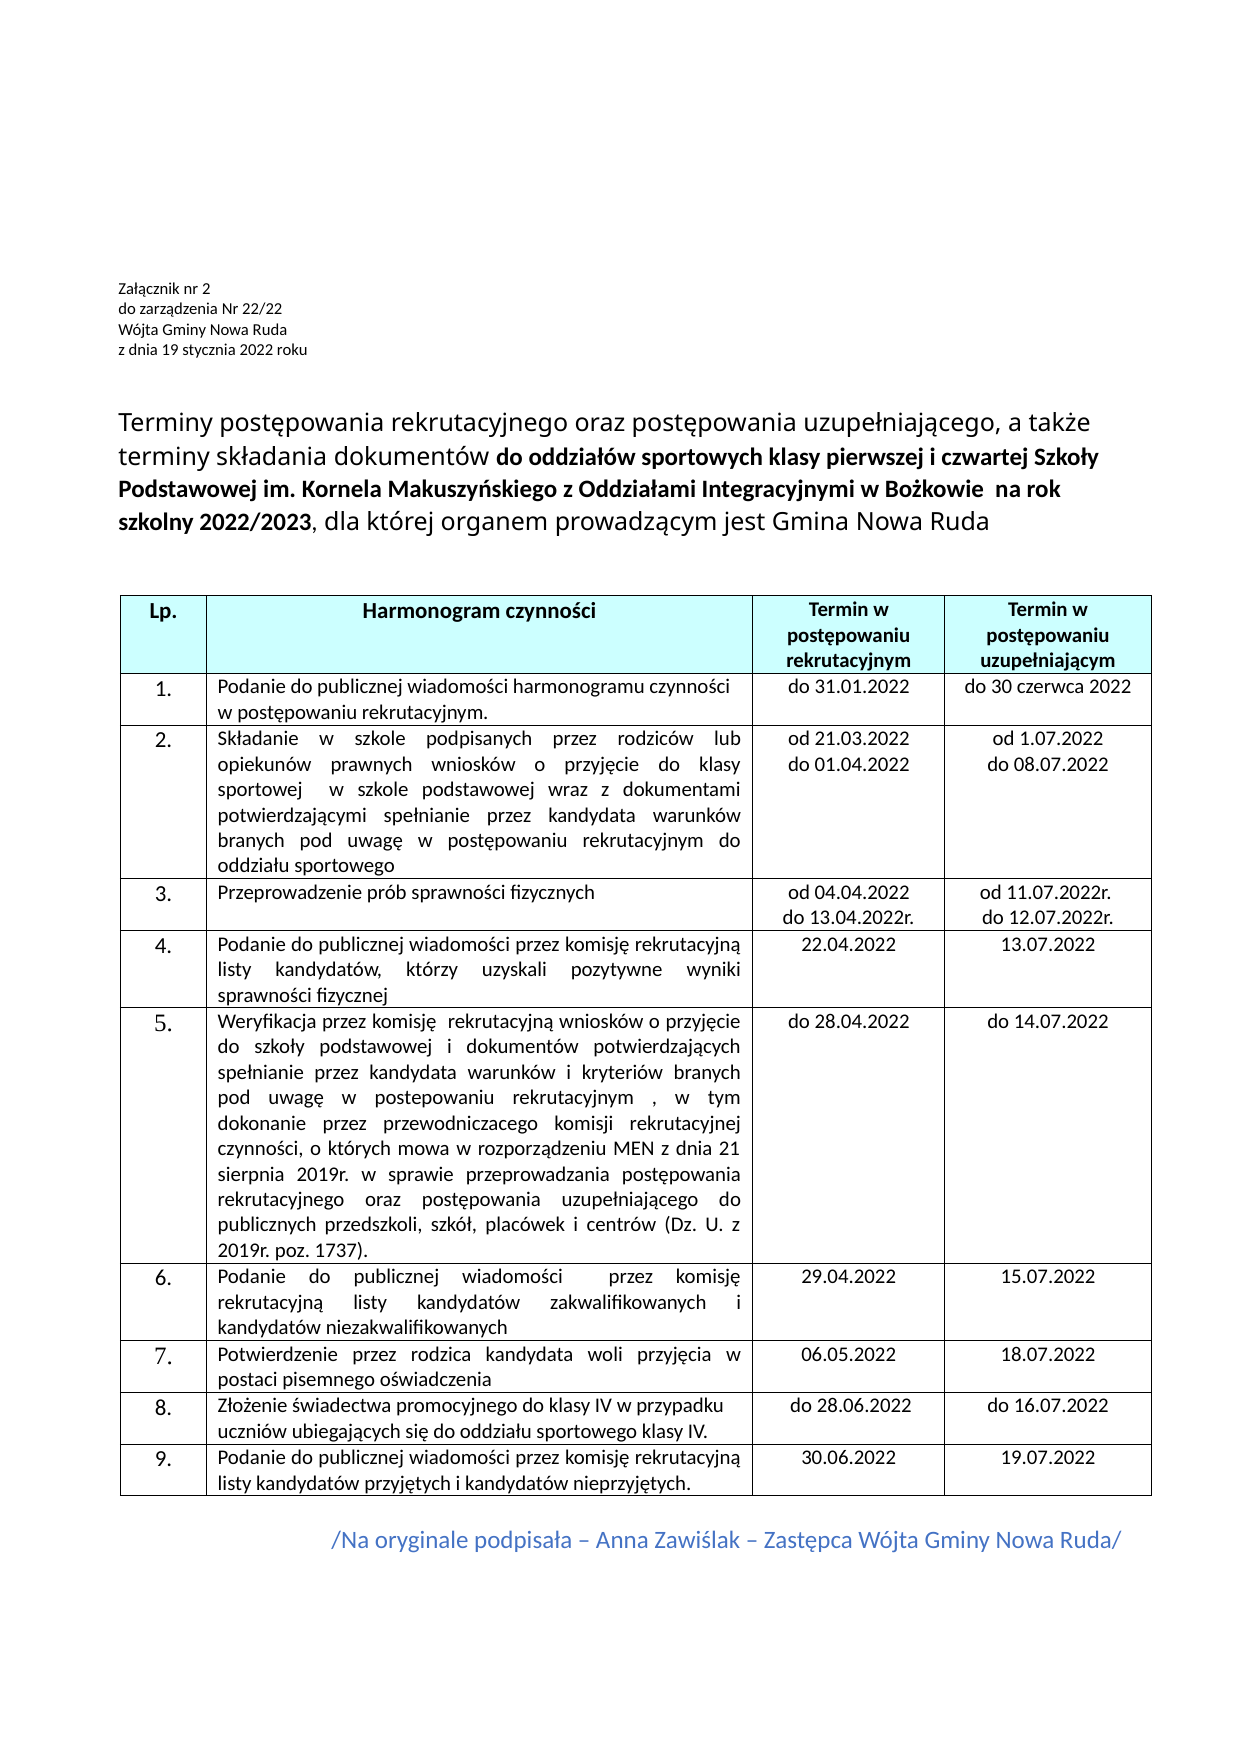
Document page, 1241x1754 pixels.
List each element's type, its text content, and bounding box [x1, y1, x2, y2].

table_cell do 31.01.2022 [753, 674, 944, 724]
table_cell od 21.03.2022 do 01.04.2022 [753, 726, 944, 878]
table_cell Składanie w szkole podpisanych przez rodziców lub opiekunów prawnych wniosków o przyjęcie do klasy sportowej w szkole podstawowej wraz z dokumentami potwierdzającymi spełnianie przez kandydata warunków branych pod uwagę w postępowaniu rekrutacyjnym do oddziału sportowego [207, 726, 752, 878]
table_cell do 28.04.2022 [753, 1008, 944, 1262]
table_header Harmonogram czynności [207, 596, 752, 673]
table_cell 2. [121, 726, 206, 878]
table_cell 9. [121, 1445, 206, 1495]
table_cell 5. [121, 1008, 206, 1262]
table_cell 15.07.2022 [945, 1264, 1151, 1340]
table_cell 6. [121, 1264, 206, 1340]
table_cell 22.04.2022 [753, 931, 944, 1007]
text do zarządzenia Nr 22/22 [118, 298, 1122, 319]
table_header Termin w postępowaniu rekrutacyjnym [753, 596, 944, 673]
table_cell od 04.04.2022 do 13.04.2022r. [753, 879, 944, 930]
text Terminy postępowania rekrutacyjnego oraz postępowania uzupełniającego, a także terminy składania dokumentów do oddziałów sportowych klasy pierwszej i czwartej Szkoły Podstawowej im. Kornela Makuszyńskiego z Oddziałami Integracyjnymi w Bożkowie na rok szkolny 2022/2023, dla której organem prowadzącym jest Gmina Nowa Ruda [118, 405, 1122, 537]
table_cell 06.05.2022 [753, 1341, 944, 1392]
table_cell 8. [121, 1393, 206, 1443]
table_header Lp. [121, 596, 206, 673]
table_cell 1. [121, 674, 206, 724]
text Wójta Gminy Nowa Ruda [118, 319, 1122, 339]
table_cell 3. [121, 879, 206, 930]
table_cell od 11.07.2022r. do 12.07.2022r. [945, 879, 1151, 930]
table_cell 18.07.2022 [945, 1341, 1151, 1392]
table_cell do 14.07.2022 [945, 1008, 1151, 1262]
table_cell Przeprowadzenie prób sprawności fizycznych [207, 879, 752, 930]
text Załącznik nr 2 [118, 278, 1122, 298]
table_cell Podanie do publicznej wiadomości przez komisję rekrutacyjną listy kandydatów, którzy uzyskali pozytywne wyniki sprawności fizycznej [207, 931, 752, 1007]
table_cell Podanie do publicznej wiadomości harmonogramu czynności w postępowaniu rekrutacyjnym. [207, 674, 752, 724]
table_cell Podanie do publicznej wiadomości przez komisję rekrutacyjną listy kandydatów zakwalifikowanych i kandydatów niezakwalifikowanych [207, 1264, 752, 1340]
table_cell 30.06.2022 [753, 1445, 944, 1495]
text z dnia 19 stycznia 2022 roku [118, 339, 1122, 359]
table_header Termin w postępowaniu uzupełniającym [945, 596, 1151, 673]
table_cell Potwierdzenie przez rodzica kandydata woli przyjęcia w postaci pisemnego oświadczenia [207, 1341, 752, 1392]
table_cell do 30 czerwca 2022 [945, 674, 1151, 724]
table_cell 4. [121, 931, 206, 1007]
table_cell 19.07.2022 [945, 1445, 1151, 1495]
table_cell Weryfikacja przez komisję rekrutacyjną wniosków o przyjęcie do szkoły podstawowej i dokumentów potwierdzających spełnianie przez kandydata warunków i kryteriów branych pod uwagę w postepowaniu rekrutacyjnym , w tym dokonanie przez przewodniczacego komisji rekrutacyjnej czynności, o których mowa w rozporządzeniu MEN z dnia 21 sierpnia 2019r. w sprawie przeprowadzania postępowania rekrutacyjnego oraz postępowania uzupełniającego do publicznych przedszkoli, szkół, placówek i centrów (Dz. U. z 2019r. poz. 1737). [207, 1008, 752, 1262]
table_cell 13.07.2022 [945, 931, 1151, 1007]
table_cell 7. [121, 1341, 206, 1392]
table_cell 29.04.2022 [753, 1264, 944, 1340]
table_cell od 1.07.2022 do 08.07.2022 [945, 726, 1151, 878]
table_cell Złożenie świadectwa promocyjnego do klasy IV w przypadku uczniów ubiegających się do oddziału sportowego klasy IV. [207, 1393, 752, 1443]
table_cell Podanie do publicznej wiadomości przez komisję rekrutacyjną listy kandydatów przyjętych i kandydatów nieprzyjętych. [207, 1445, 752, 1495]
table_cell do 16.07.2022 [945, 1393, 1151, 1443]
table_cell do 28.06.2022 [753, 1393, 944, 1443]
text /Na oryginale podpisała – Anna Zawiślak – Zastępca Wójta Gminy Nowa Ruda/ [118, 1524, 1122, 1555]
